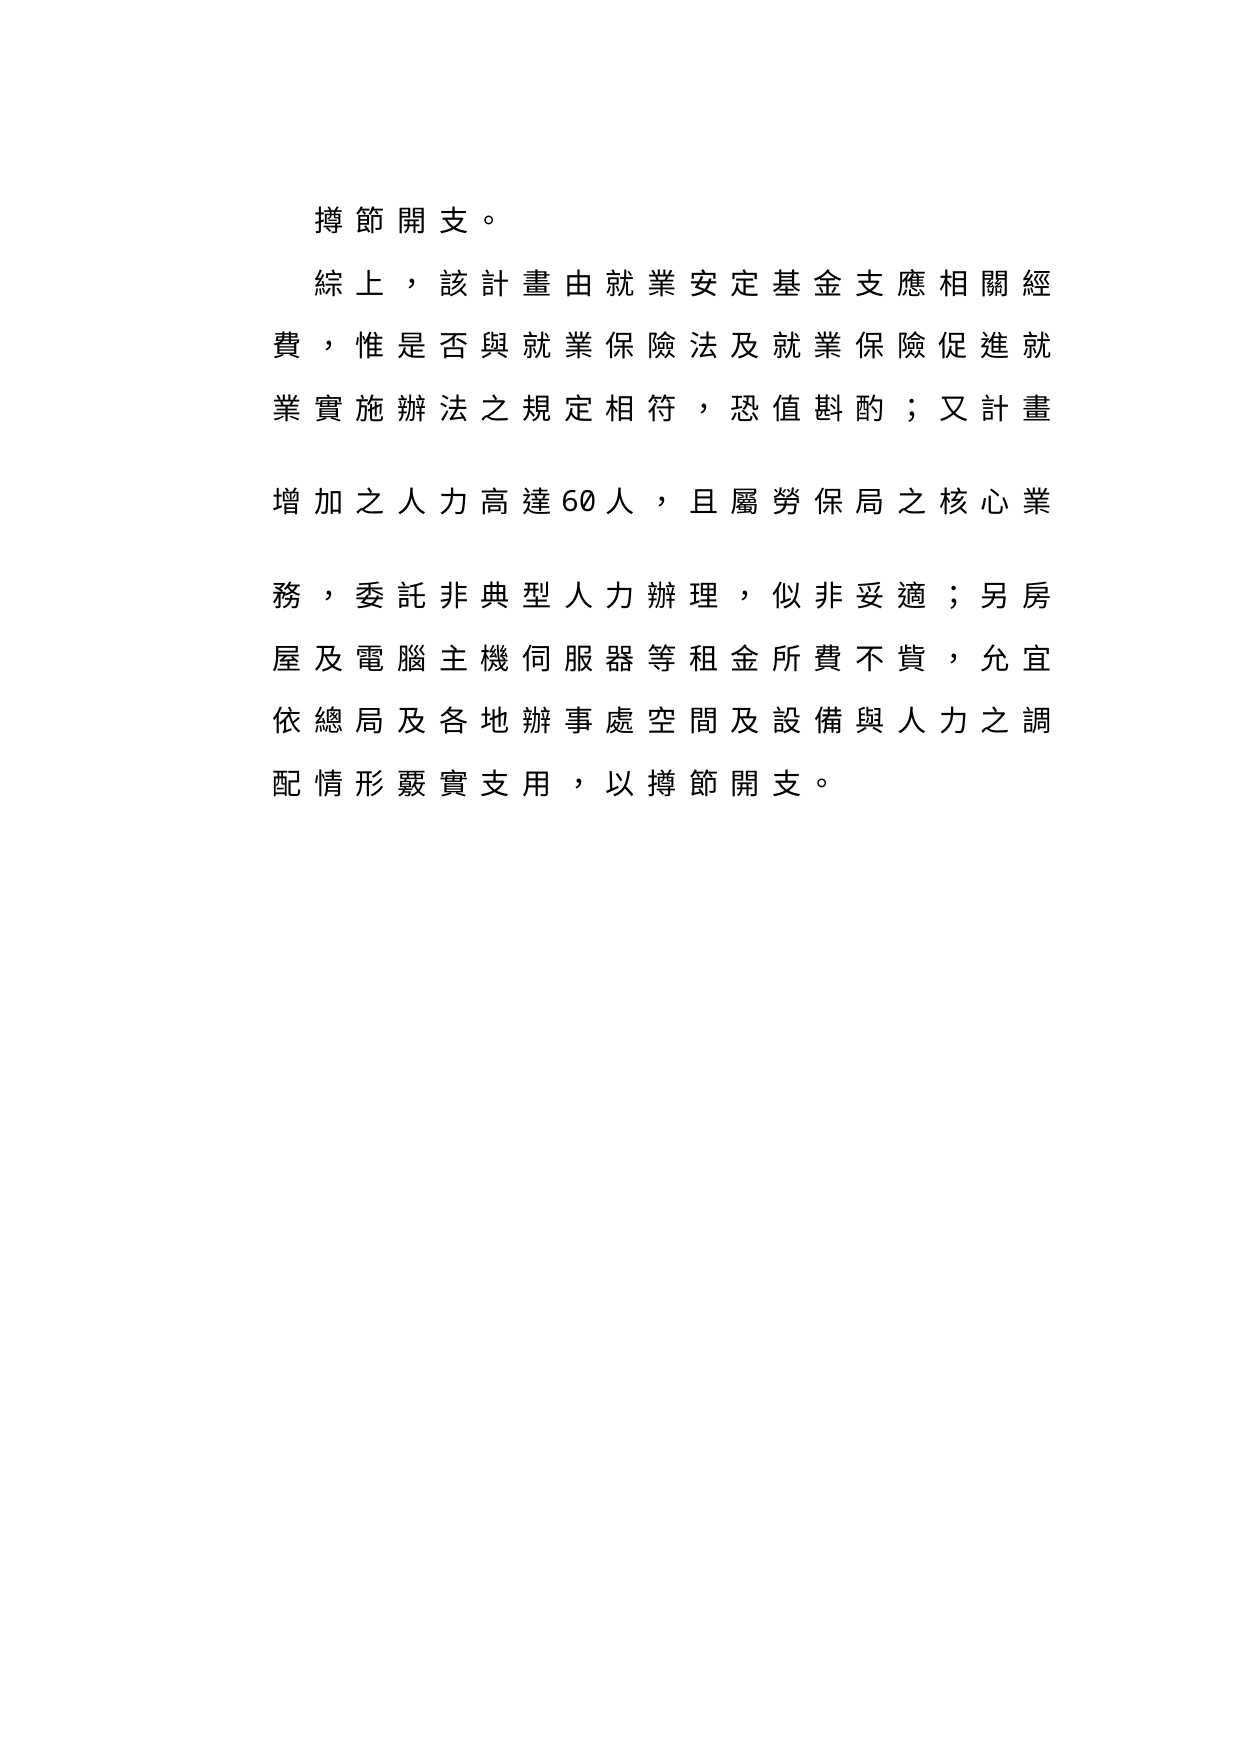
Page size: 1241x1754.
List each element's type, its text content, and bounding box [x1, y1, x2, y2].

text 綜上，該計畫由就業安定基金支應相關經費，惟是否與就業保險法及就業保險促進就業實施辦法之規定相符，恐值斟酌；又計畫增加之人力高達60人，且屬勞保局之核心業務，委託非典型人力辦理，似非妥適；另房屋及電腦主機伺服器等租金所費不貲，允宜依總局及各地辦事處空間及設備與人力之調配情形覈實支用，以撙節開支。 [242, 240, 1058, 802]
text 該計畫109年度房屋租金編列366萬8千元，查係一般房屋租金246萬4千元及租用電腦機房120萬4千元之合計數；另編列電腦租金及使用費648萬5千元，其中包括租用電腦主機、伺服器、網路及資安等設備583萬4千元，所費不貲。查上開租金係以額外租用房屋及電腦機房之前提下編列，惟據勞保局說明，該60名人力係分配至勞保局總局及各地辦事處，將視總局及各辦事處之空間及人力配置調整後、空間若有不足始為房屋之額外租用。基此，該局允宜依總局及各地辦事處空間及電腦設備與人力之調配情形覈實支用租金，以撙節開支。 [271, 177, 1058, 240]
